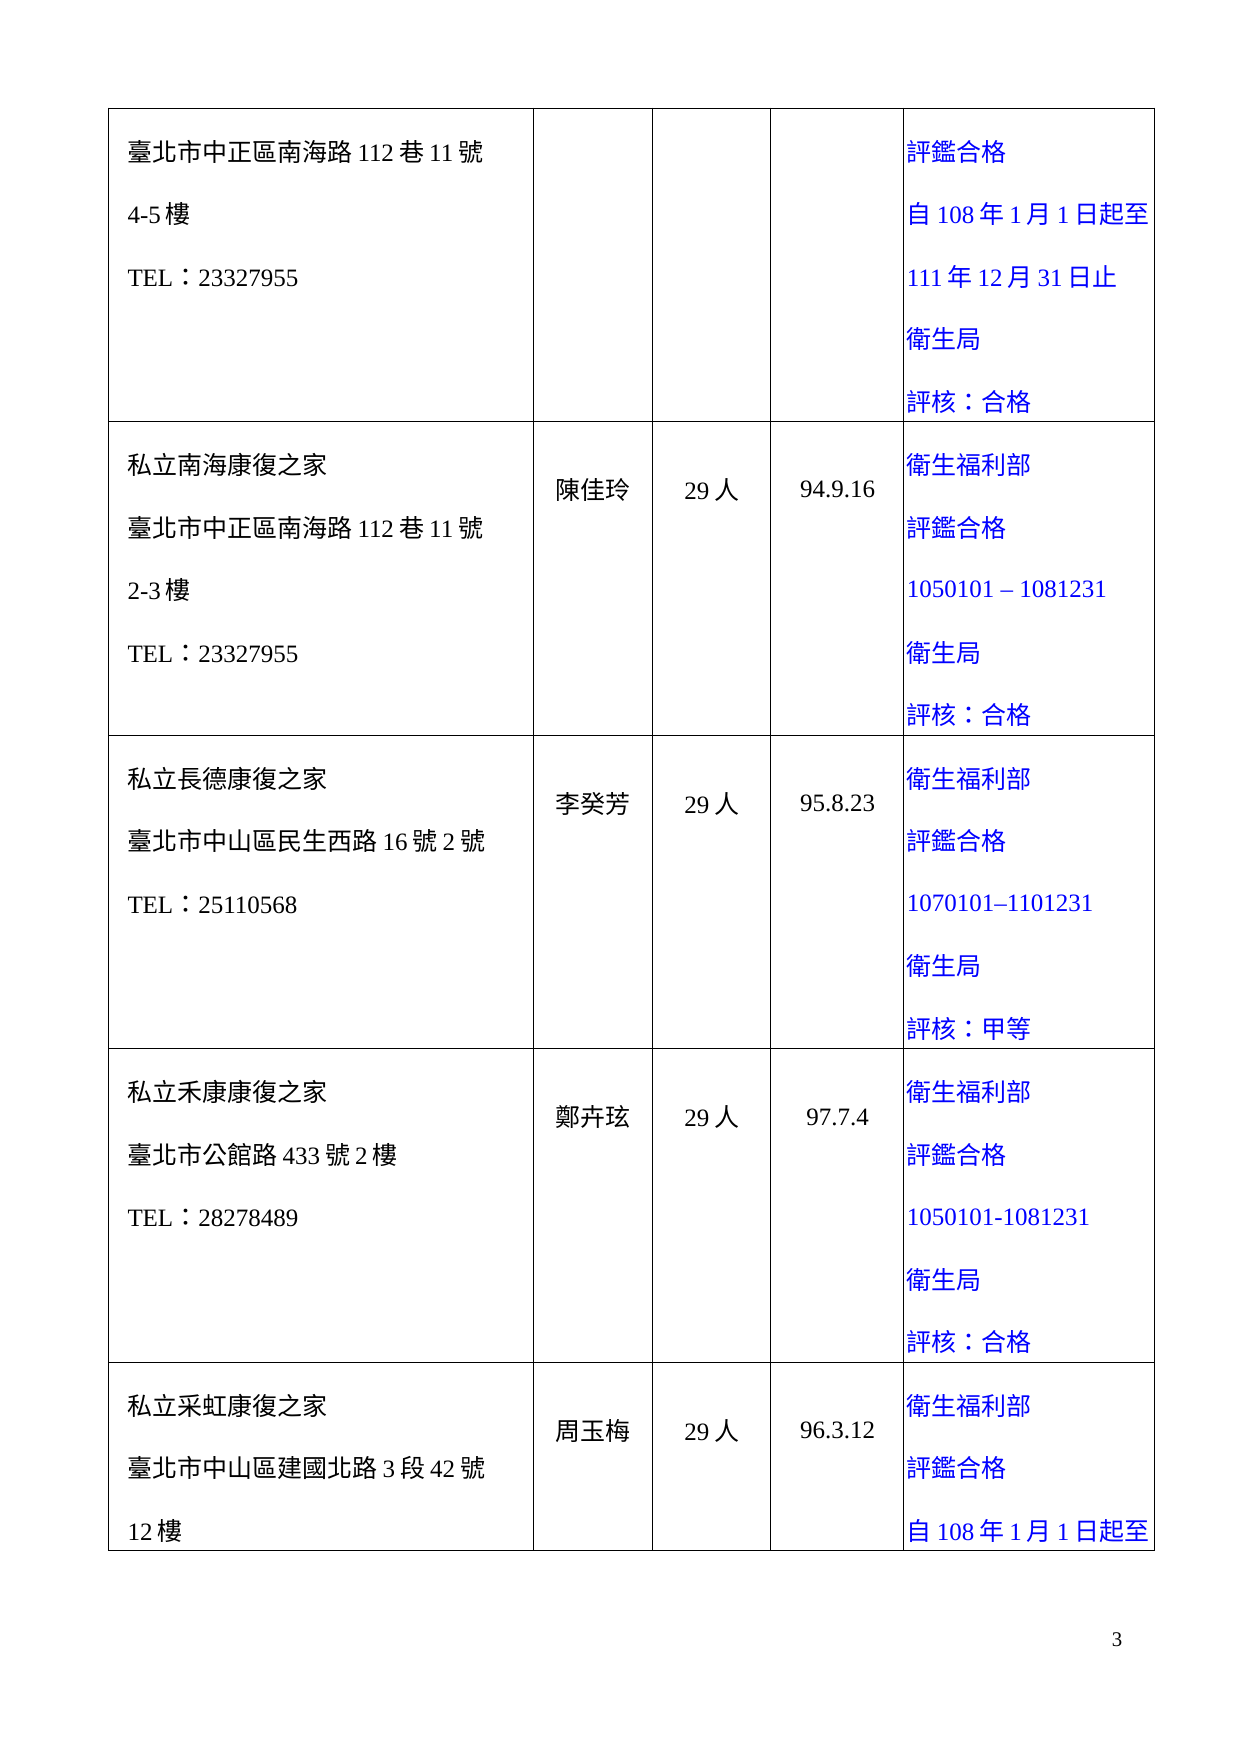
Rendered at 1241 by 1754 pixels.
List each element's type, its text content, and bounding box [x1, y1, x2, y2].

table_cell 衛生福利部 評鑑合格 1050101-1081231 衛生局 評核：合格 [904, 1049, 1154, 1362]
table_cell 96.3.12 [771, 1363, 903, 1550]
table_cell 周玉梅 [534, 1363, 652, 1550]
table_cell 衛生福利部 評鑑合格 1050101 – 1081231 衛生局 評核：合格 [904, 422, 1154, 735]
table_cell [534, 109, 652, 421]
table_cell 29人 [653, 1363, 770, 1550]
table_cell 陳佳玲 [534, 422, 652, 735]
table_cell 私立采虹康復之家 臺北市中山區建國北路3段42號 12樓 [109, 1363, 533, 1550]
table_cell [771, 109, 903, 421]
table_cell 衛生福利部 評鑑合格 自108年1月1日起至 [904, 1363, 1154, 1550]
table_cell [653, 109, 770, 421]
table_cell 97.7.4 [771, 1049, 903, 1362]
table_cell 29人 [653, 736, 770, 1048]
table_cell 私立南海康復之家 臺北市中正區南海路112巷11號 2-3樓 TEL：23327955 [109, 422, 533, 735]
table_cell 李癸芳 [534, 736, 652, 1048]
table_cell 私立長德康復之家 臺北市中山區民生西路16號2號 TEL：25110568 [109, 736, 533, 1048]
table_cell 評鑑合格 自108年1月1日起至111年12月31日止 衛生局 評核：合格 [904, 109, 1154, 421]
table_cell 94.9.16 [771, 422, 903, 735]
table_cell 29人 [653, 1049, 770, 1362]
table_cell 鄭卉玹 [534, 1049, 652, 1362]
table_cell 95.8.23 [771, 736, 903, 1048]
table_cell 私立禾康康復之家 臺北市公館路433號2樓 TEL：28278489 [109, 1049, 533, 1362]
table_cell 臺北市中正區南海路112巷11號 4-5樓 TEL：23327955 [109, 109, 533, 421]
table_cell 衛生福利部 評鑑合格 1070101–1101231 衛生局 評核：甲等 [904, 736, 1154, 1048]
table_cell 29人 [653, 422, 770, 735]
